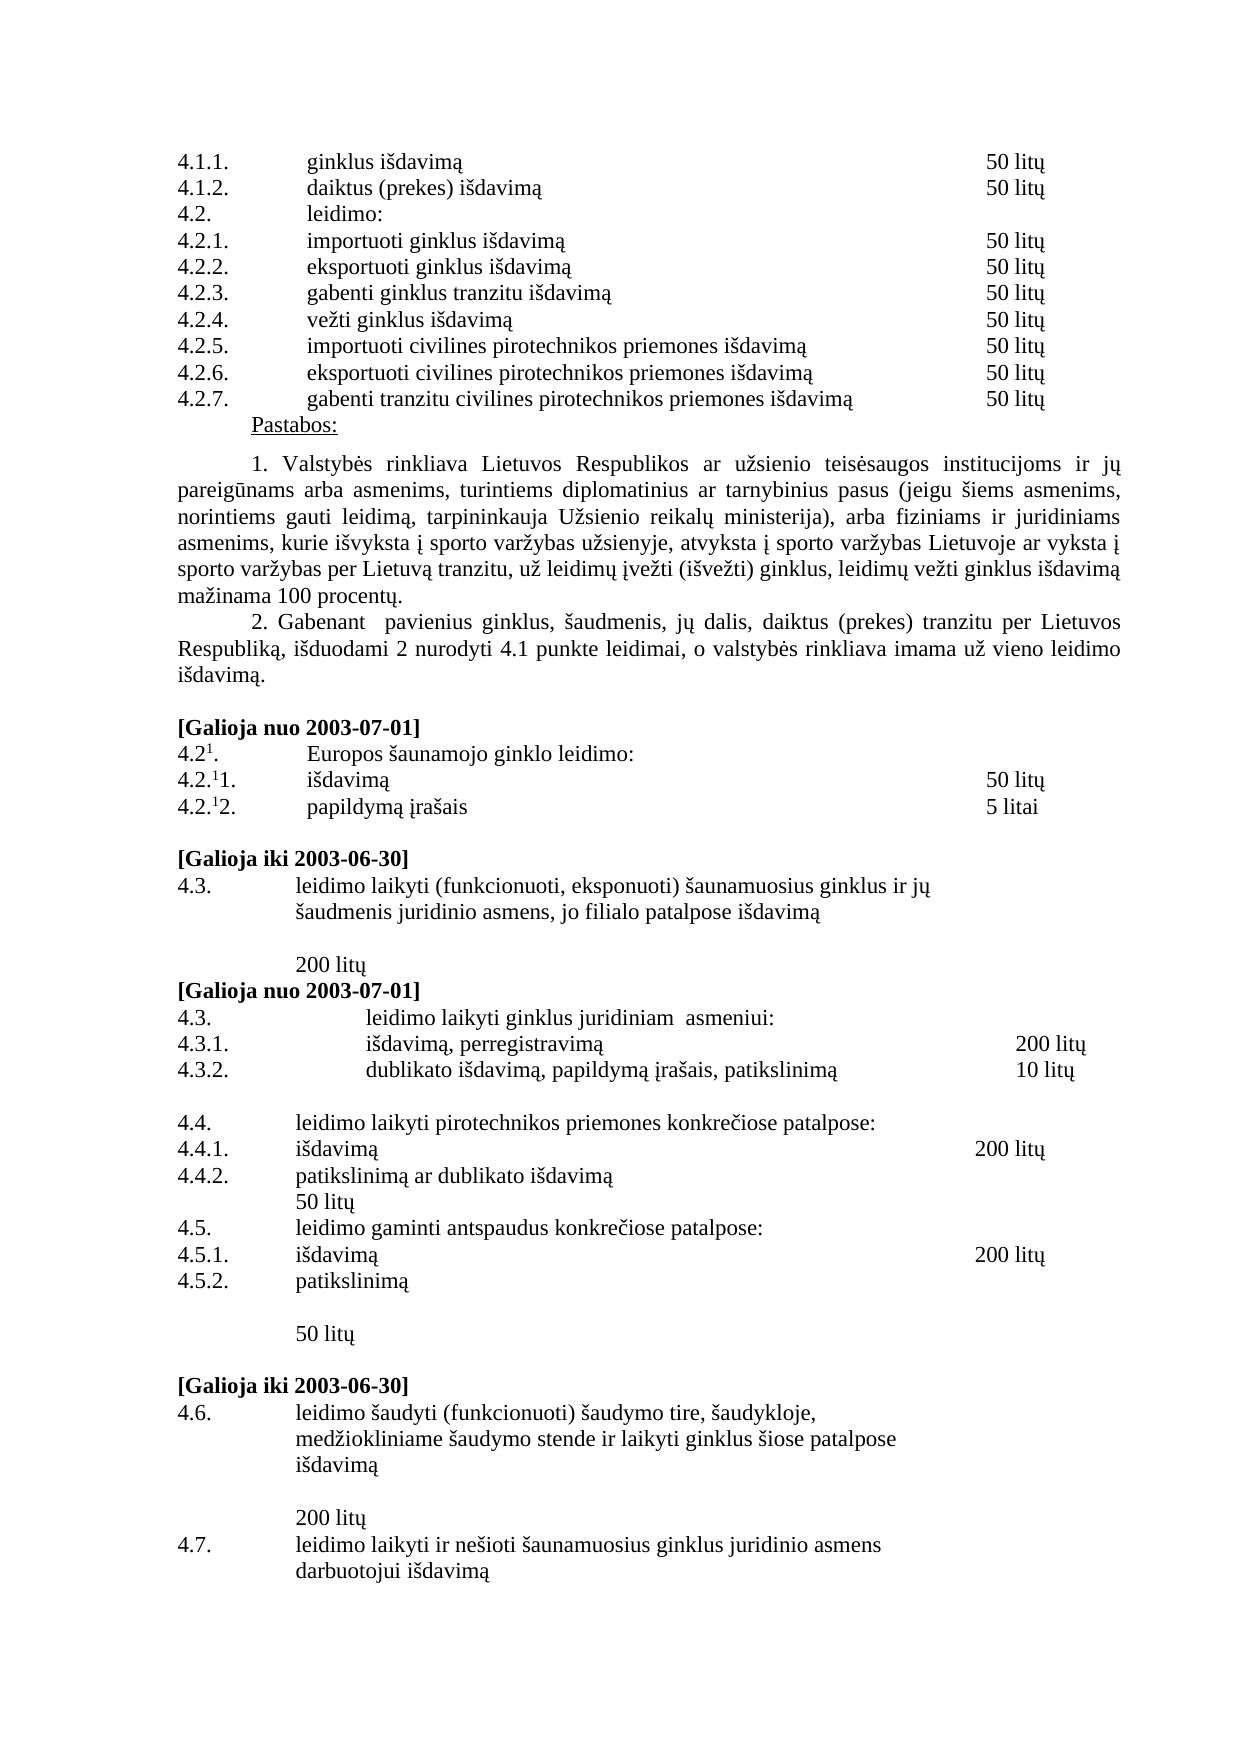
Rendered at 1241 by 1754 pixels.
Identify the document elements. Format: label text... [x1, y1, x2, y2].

table_cell 4.3.2. [166, 1056, 354, 1083]
table_cell 50 litų [975, 359, 1122, 385]
table_cell 4.1.1. [166, 148, 295, 174]
text 1. Valstybės rinkliava Lietuvos Respublikos ar užsienio teisėsaugos institucijoms ir jų pareigūnams arba asmenims, turintiems diplomatinius ar tarnybinius pasus (jeigu šiems asmenims, norintiems gauti leidimą, tarpininkauja Užsienio reikalų ministerija), arba fiziniams ir juridiniams asmenims, kurie išvyksta į sporto varžybas užsienyje, atvyksta į sporto varžybas Lietuvoje ar vyksta į sporto varžybas per Lietuvą tranzitu, už leidimų įvežti (išvežti) ginklus, leidimų vežti ginklus išdavimą mažinama 100 procentų. [177, 450, 1122, 608]
text [Galioja iki 2003-06-30] [177, 1372, 945, 1399]
table_cell 50 litų [975, 253, 1122, 279]
table_cell 4.2.3. [166, 280, 295, 306]
table_cell 200 litų [1004, 1030, 1122, 1056]
table_cell 50 litų [975, 766, 1122, 793]
table_cell gabenti ginklus tranzitu išdavimą [295, 280, 974, 306]
table_header 4.21. [166, 740, 295, 766]
table_cell išdavimą [295, 766, 974, 793]
table_cell 4.2.7. [166, 385, 295, 411]
table_cell 4.2.4. [166, 306, 295, 332]
table_cell 50 litų [975, 385, 1122, 411]
table_cell daiktus (prekes) išdavimą [295, 174, 974, 200]
table_cell importuoti ginklus išdavimą [295, 227, 974, 253]
table_cell 4.2.1. [166, 227, 295, 253]
table_cell 50 litų [975, 332, 1122, 358]
table_cell 4.2.2. [166, 253, 295, 279]
table_cell gabenti tranzitu civilines pirotechnikos priemones išdavimą [295, 385, 974, 411]
table_cell ginklus išdavimą [295, 148, 974, 174]
table_cell 4.2.5. [166, 332, 295, 358]
text 4.5.2. patikslinimą 50 litų [177, 1267, 945, 1346]
table_cell 4.1.2. [166, 174, 295, 200]
text 4.4.2. patikslinimą ar dublikato išdavimą 50 litų [177, 1162, 945, 1214]
text [Galioja nuo 2003-07-01] [177, 977, 945, 1003]
text 4.4.1. išdavimą 200 litų [177, 1135, 1122, 1162]
text 4.6. leidimo šaudyti (funkcionuoti) šaudymo tire, šaudykloje, medžiokliniame šaudymo stende ir laikyti ginklus šiose patalpose išdavimą 200 litų [177, 1399, 945, 1531]
text 4.4. leidimo laikyti pirotechnikos priemones konkrečiose patalpose: [177, 1109, 1122, 1135]
table_cell leidimo: [295, 200, 974, 227]
table_cell [975, 200, 1122, 227]
table_cell 50 litų [975, 174, 1122, 200]
table_cell 4.2.12. [166, 793, 295, 819]
text 4.5. leidimo gaminti antspaudus konkrečiose patalpose: [177, 1214, 1122, 1241]
table_cell 50 litų [975, 227, 1122, 253]
table_cell dublikato išdavimą, papildymą įrašais, patikslinimą [354, 1056, 1004, 1083]
table_cell 4.2.6. [166, 359, 295, 385]
table_header [1004, 1004, 1122, 1030]
table_cell 4.2.11. [166, 766, 295, 793]
table_cell 50 litų [975, 148, 1122, 174]
text [Galioja iki 2003-06-30] [177, 845, 945, 872]
table_header [975, 740, 1122, 766]
table_cell išdavimą, perregistravimą [354, 1030, 1004, 1056]
table_cell vežti ginklus išdavimą [295, 306, 974, 332]
text 4.5.1. išdavimą 200 litų [177, 1241, 1122, 1267]
table_cell 50 litų [975, 306, 1122, 332]
table_header leidimo laikyti ginklus juridiniam asmeniui: [354, 1004, 1004, 1030]
table_cell 50 litų [975, 280, 1122, 306]
text Pastabos: [177, 411, 1122, 438]
table_header Europos šaunamojo ginklo leidimo: [295, 740, 974, 766]
table_cell eksportuoti ginklus išdavimą [295, 253, 974, 279]
text 4.7. leidimo laikyti ir nešioti šaunamuosius ginklus juridinio asmens darbuotojui išdavimą [177, 1531, 945, 1583]
text 2. Gabenant pavienius ginklus, šaudmenis, jų dalis, daiktus (prekes) tranzitu per Lietuvos Respubliką, išduodami 2 nurodyti 4.1 punkte leidimai, o valstybės rinkliava imama už vieno leidimo išdavimą. [177, 608, 1122, 687]
text [Galioja nuo 2003-07-01] [177, 714, 945, 740]
table_cell papildymą įrašais [295, 793, 974, 819]
table_cell 4.3.1. [166, 1030, 354, 1056]
table_cell importuoti civilines pirotechnikos priemones išdavimą [295, 332, 974, 358]
table_header 4.3. [166, 1004, 354, 1030]
table_cell 5 litai [975, 793, 1122, 819]
table_cell 10 litų [1004, 1056, 1122, 1083]
text 4.3. leidimo laikyti (funkcionuoti, eksponuoti) šaunamuosius ginklus ir jų šaudmenis juridinio asmens, jo filialo patalpose išdavimą 200 litų [177, 872, 945, 977]
table_cell 4.2. [166, 200, 295, 227]
table_cell eksportuoti civilines pirotechnikos priemones išdavimą [295, 359, 974, 385]
